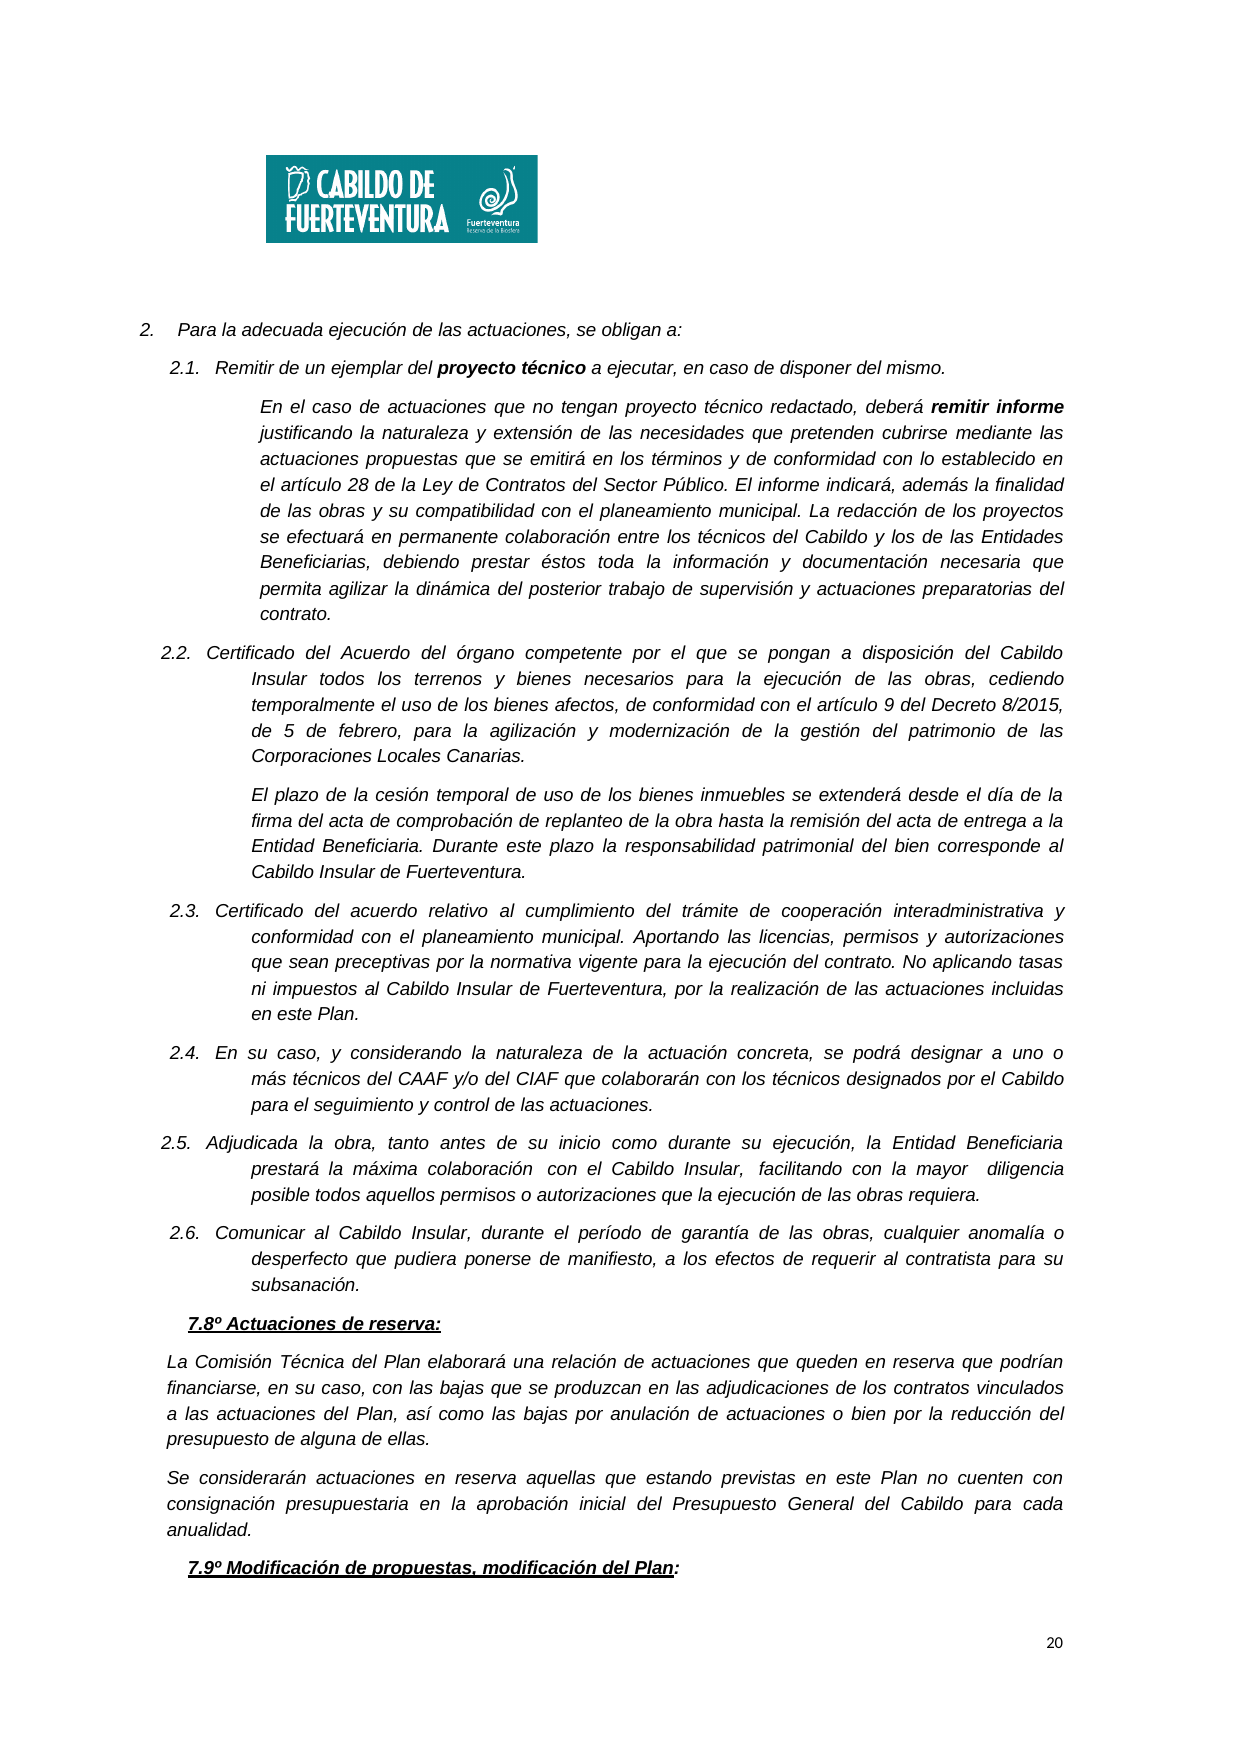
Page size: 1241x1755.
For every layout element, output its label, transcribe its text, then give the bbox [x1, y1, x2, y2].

text La Comisión Técnica del Plan elaborará una relación de actuaciones que queden en reserva que podrían financiarse, en su caso, con las bajas que se produzcan en las adjudicaciones de los contratos vinculados a las actuaciones del Plan, así como las bajas por anulación de actuaciones o bien por la reducción del presupuesto de alguna de ellas. [167, 1351, 1064, 1450]
list Para la adecuada ejecución de las actuaciones, se obligan a: [139, 319, 1076, 341]
list Certificado del acuerdo relativo al cumplimiento del trámite de cooperación interadministrativa y conformidad con el planeamiento municipal. Aportando las licencias, permisos y autorizaciones que sean preceptivas por la normativa vigente para la ejecución del contrato. No aplicando tasas ni impuestos al Cabildo Insular de Fuerteventura, por la realización de las actuaciones incluidas en este Plan. [169, 899, 1064, 1025]
list º Actuaciones de reserva: [188, 1312, 1076, 1334]
list Adjudicada la obra, tanto antes de su inicio como durante su ejecución, la Entidad Beneficiaria prestará la máxima colaboración con el Cabildo Insular, facilitando con la mayor diligencia posible todos aquellos permisos o autorizaciones que la ejecución de las obras requiera. [161, 1132, 1064, 1205]
text Se considerarán actuaciones en reserva aquellas que estando previstas en este Plan no cuenten con consignación presupuestaria en la aprobación inicial del Presupuesto General del Cabildo para cada anualidad. [167, 1467, 1064, 1540]
list Certificado del Acuerdo del órgano competente por el que se pongan a disposición del Cabildo Insular todos los terrenos y bienes necesarios para la ejecución de las obras, cediendo temporalmente el uso de los bienes afectos, de conformidad con el artículo 9 del Decreto 8/2015, de 5 de febrero, para la agilización y modernización de la gestión del patrimonio de las Corporaciones Locales Canarias. [161, 642, 1064, 767]
text El plazo de la cesión temporal de uso de los bienes inmuebles se extenderá desde el día de la firma del acta de comprobación de replanteo de la obra hasta la remisión del acta de entrega a la Entidad Beneficiaria. Durante este plazo la responsabilidad patrimonial del bien corresponde al Cabildo Insular de Fuerteventura. [251, 784, 1064, 883]
text En el caso de actuaciones que no tengan proyecto técnico redactado, deberá remitir informe justificando la naturaleza y extensión de las necesidades que pretenden cubrirse mediante las actuaciones propuestas que se emitirá en los términos y de conformidad con lo establecido en el artículo 28 de la Ley de Contratos del Sector Público. El informe indicará, además la finalidad de las obras y su compatibilidad con el planeamiento municipal. La redacción de los proyectos se efectuará en permanente colaboración entre los técnicos del Cabildo y los de las Entidades Beneficiarias, debiendo prestar éstos toda la información y documentación necesaria que permita agilizar la dinámica del posterior trabajo de supervisión y actuaciones preparatorias del contrato. [260, 396, 1064, 625]
list Remitir de un ejemplar del proyecto técnico a ejecutar, en caso de disponer del mismo. [169, 357, 1076, 379]
list Comunicar al Cabildo Insular, durante el período de garantía de las obras, cualquier anomalía o desperfecto que pudiera ponerse de manifiesto, a los efectos de requerir al contratista para su subsanación. [169, 1222, 1064, 1296]
list En su caso, y considerando la naturaleza de la actuación concreta, se podrá designar a uno o más técnicos del CAAF y/o del CIAF que colaborarán con los técnicos designados por el Cabildo para el seguimiento y control de las actuaciones. [169, 1042, 1064, 1115]
list º Modificación de propuestas, modificación del Plan: [188, 1557, 1076, 1578]
